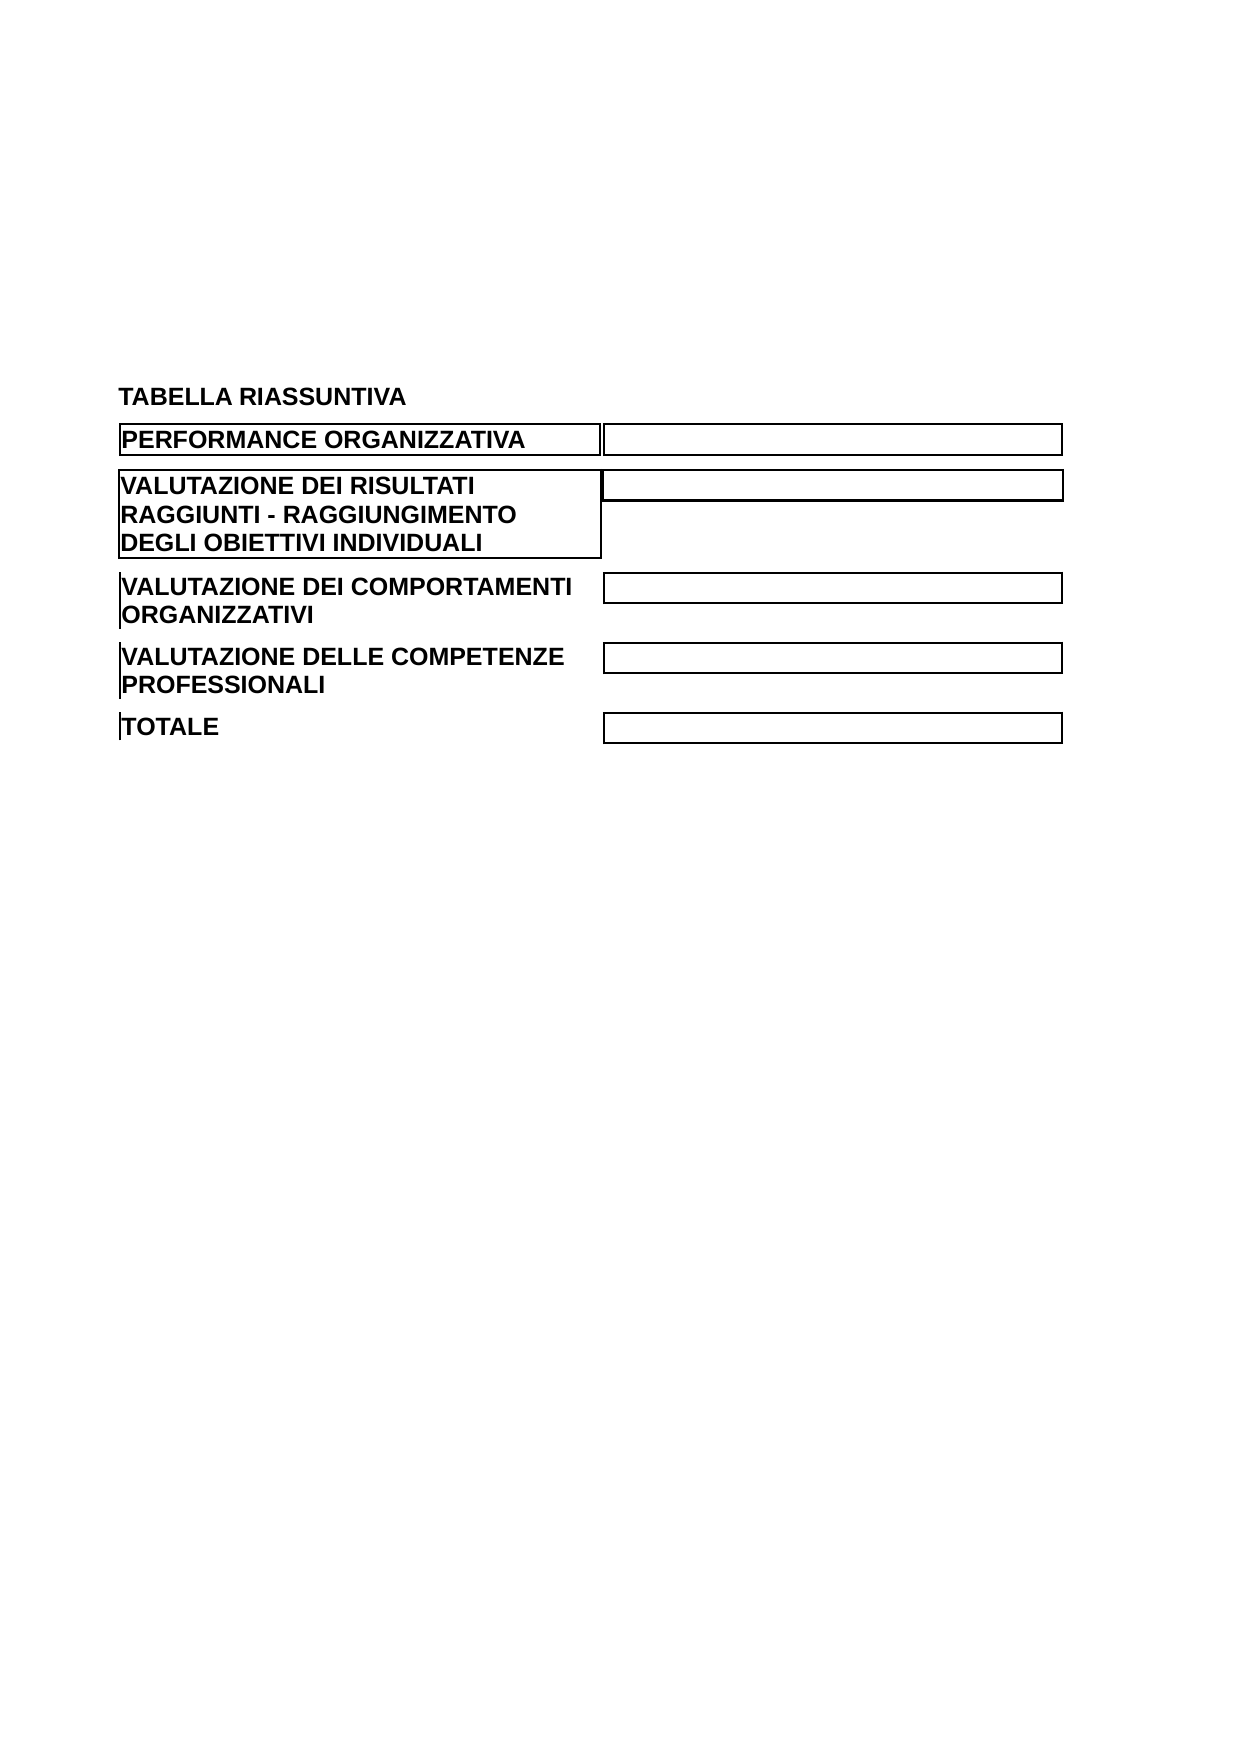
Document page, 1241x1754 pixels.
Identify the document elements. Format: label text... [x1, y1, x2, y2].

text TABELLA RIASSUNTIVA [118, 382, 1122, 411]
table_cell [602, 502, 1064, 572]
table_cell [602, 643, 1064, 712]
table_cell [602, 573, 1064, 642]
table_cell [605, 574, 1061, 602]
table_cell VALUTAZIONE DEI COMPORTAMENTI ORGANIZZATIVI [118, 572, 602, 642]
table_cell VALUTAZIONE DEI RISULTATI RAGGIUNTI - RAGGIUNGIMENTO DEGLI OBIETTIVI INDIVIDUALI [120, 471, 600, 557]
table_cell [118, 559, 602, 572]
table_cell [604, 471, 1062, 499]
table_header PERFORMANCE ORGANIZZATIVA [118, 423, 602, 469]
table_cell TOTALE [118, 712, 602, 757]
table_cell VALUTAZIONE DELLE COMPETENZE PROFESSIONALI [118, 642, 602, 712]
table_cell [602, 713, 1064, 757]
table_header [605, 425, 1061, 454]
table_header [602, 424, 1064, 469]
table_cell [605, 714, 1061, 742]
table_cell [605, 644, 1061, 672]
